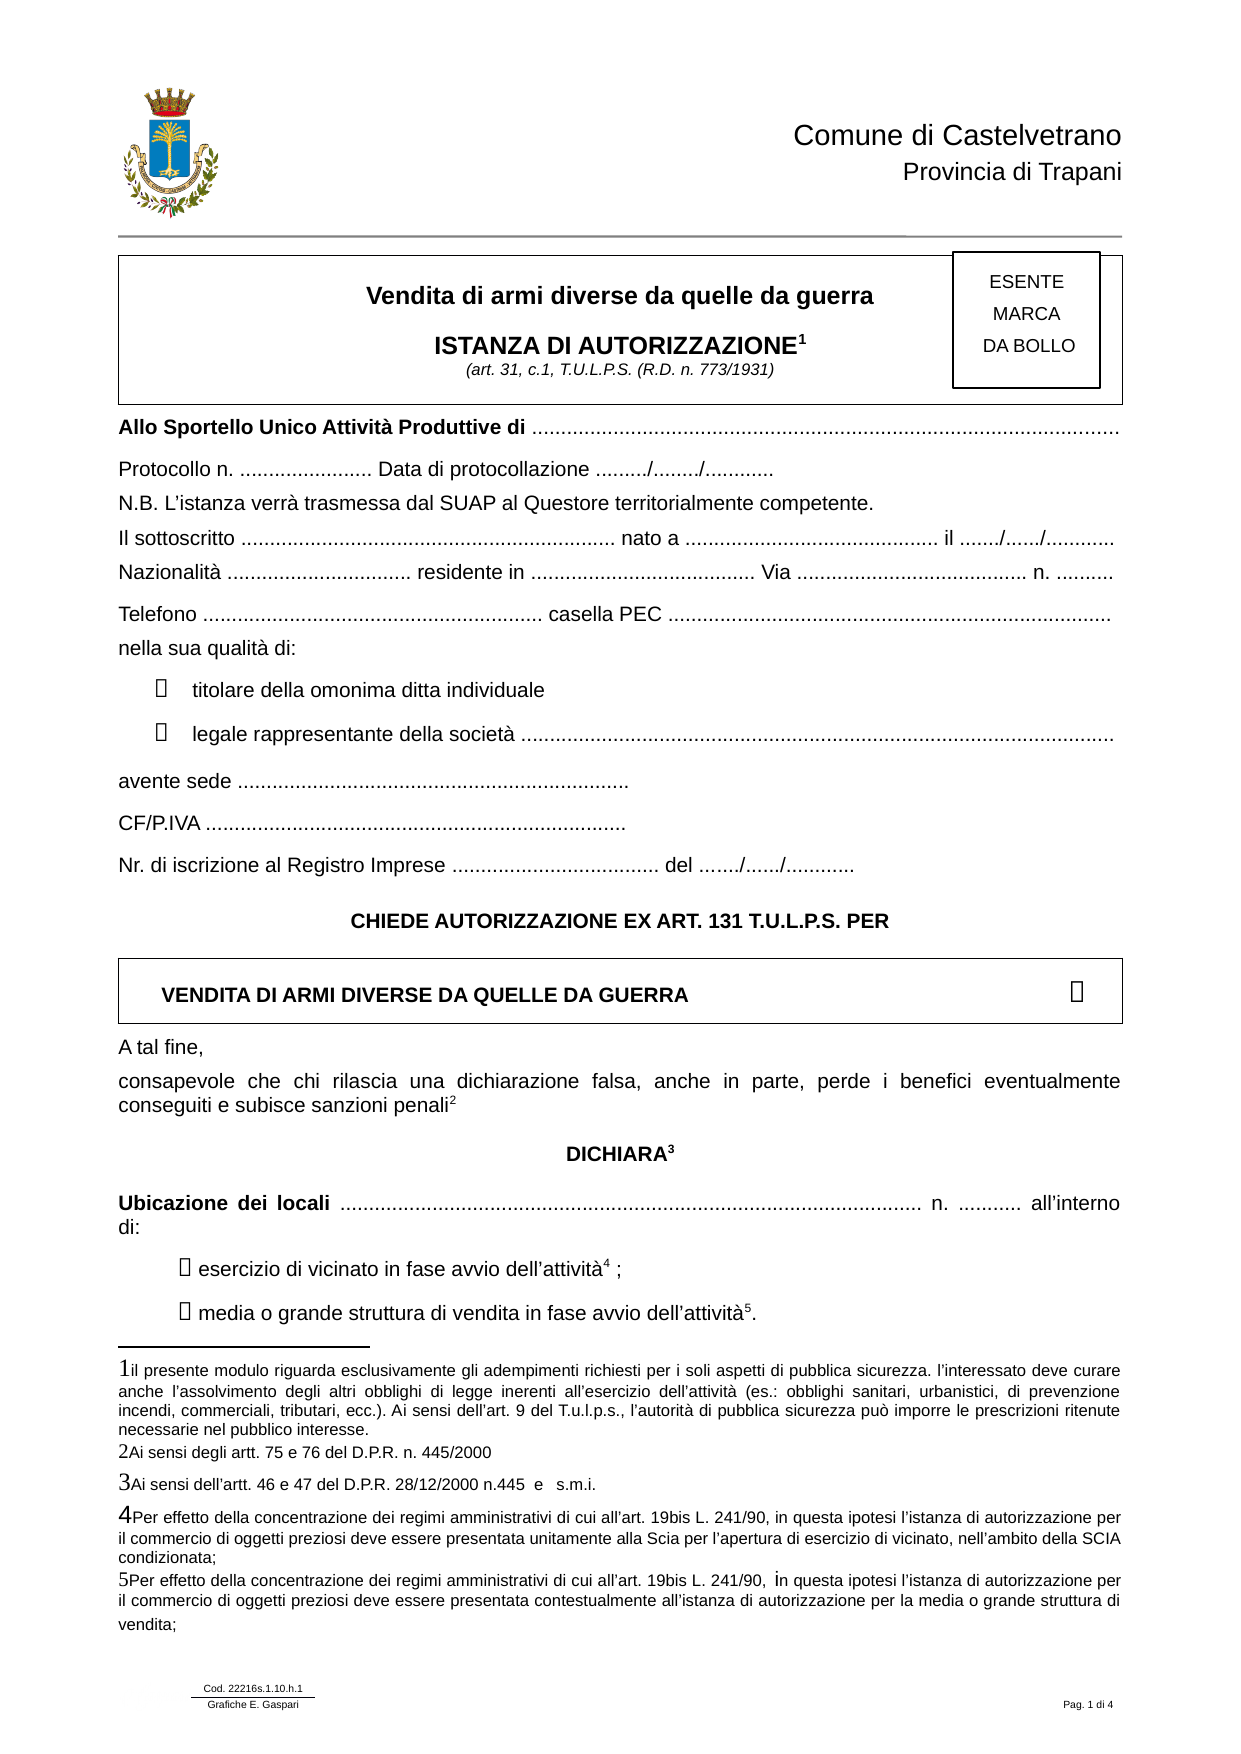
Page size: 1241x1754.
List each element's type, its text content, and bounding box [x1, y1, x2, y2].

text Ubicazione dei locali ..................................................................................................... n. ........... all’interno di: [118, 1191, 1122, 1239]
text Provincia di Trapani [224, 157, 1122, 185]
text Per effetto della concentrazione dei regimi amministrativi di cui all’art. 19bis L. 241/90, in questa ipotesi l’istanza di autorizzazione per il commercio di oggetti preziosi deve essere presentata contestualmente all’istanza di autorizzazione per la media o grande struttura di vendita; [118, 1567, 1122, 1636]
text avente sede .................................................................... [118, 769, 1122, 793]
text A tal fine, [118, 1035, 1122, 1059]
text  esercizio di vicinato in fase avvio dell’attività ; [177, 1249, 1122, 1283]
picture [122, 87, 224, 219]
text Per effetto della concentrazione dei regimi amministrativi di cui all’art. 19bis L. 241/90, in questa ipotesi l’istanza di autorizzazione per il commercio di oggetti preziosi deve essere presentata unitamente alla Scia per l’apertura di esercizio di vicinato, nell’ambito della SCIA condizionata; [118, 1500, 1122, 1567]
text Telefono ........................................................... casella PEC ............................................................................. [118, 601, 1122, 625]
text Il sottoscritto ................................................................. nato a ............................................ il ......./....../............ [118, 526, 1122, 549]
text  titolare della omonima ditta individuale [153, 670, 1122, 704]
text N.B. L’istanza verrà trasmessa dal SUAP al Questore territorialmente competente. [118, 491, 1122, 515]
text Ai sensi dell’artt. 46 e 47 del D.P.R. 28/12/2000 n.445 e s.m.i. [118, 1467, 1122, 1496]
table_header Vendita di armi diverse da quelle da guerra ISTANZA DI AUTORIZZAZIONE (art. 31, c.1, T.U.L.P.S. (R.D. n. 773/1931) [119, 256, 1122, 404]
text consapevole che chi rilascia una dichiarazione falsa, anche in parte, perde i benefici eventualmente conseguiti e subisce sanzioni penali [118, 1069, 1122, 1117]
text Nr. di iscrizione al Registro Imprese .................................... del ......./....../............ [118, 852, 1122, 876]
text CF/P.IVA ......................................................................... [118, 811, 1122, 835]
text nella sua qualità di: [118, 636, 1122, 660]
text  legale rappresentante della società ....................................................................................................... [153, 715, 1122, 749]
text CHIEDE AUTORIZZAZIONE EX ART. 131 T.U.L.P.S. PER [118, 909, 1122, 933]
text DICHIARA [118, 1142, 1122, 1166]
text Comune di Castelvetrano [224, 118, 1122, 152]
text Ai sensi degli artt. 75 e 76 del D.P.R. n. 445/2000 [118, 1439, 1122, 1463]
table_header VENDITA DI ARMI DIVERSE DA QUELLE DA GUERRA  [119, 959, 1122, 1023]
text  media o grande struttura di vendita in fase avvio dell’attività. [177, 1294, 1122, 1328]
text Nazionalità ................................ residente in ....................................... Via ........................................ n. .......... [118, 560, 1122, 584]
text Allo Sportello Unico Attività Produttive di [118, 415, 1122, 439]
text Protocollo n. ....................... Data di protocollazione ........./......../............ [118, 457, 1122, 481]
